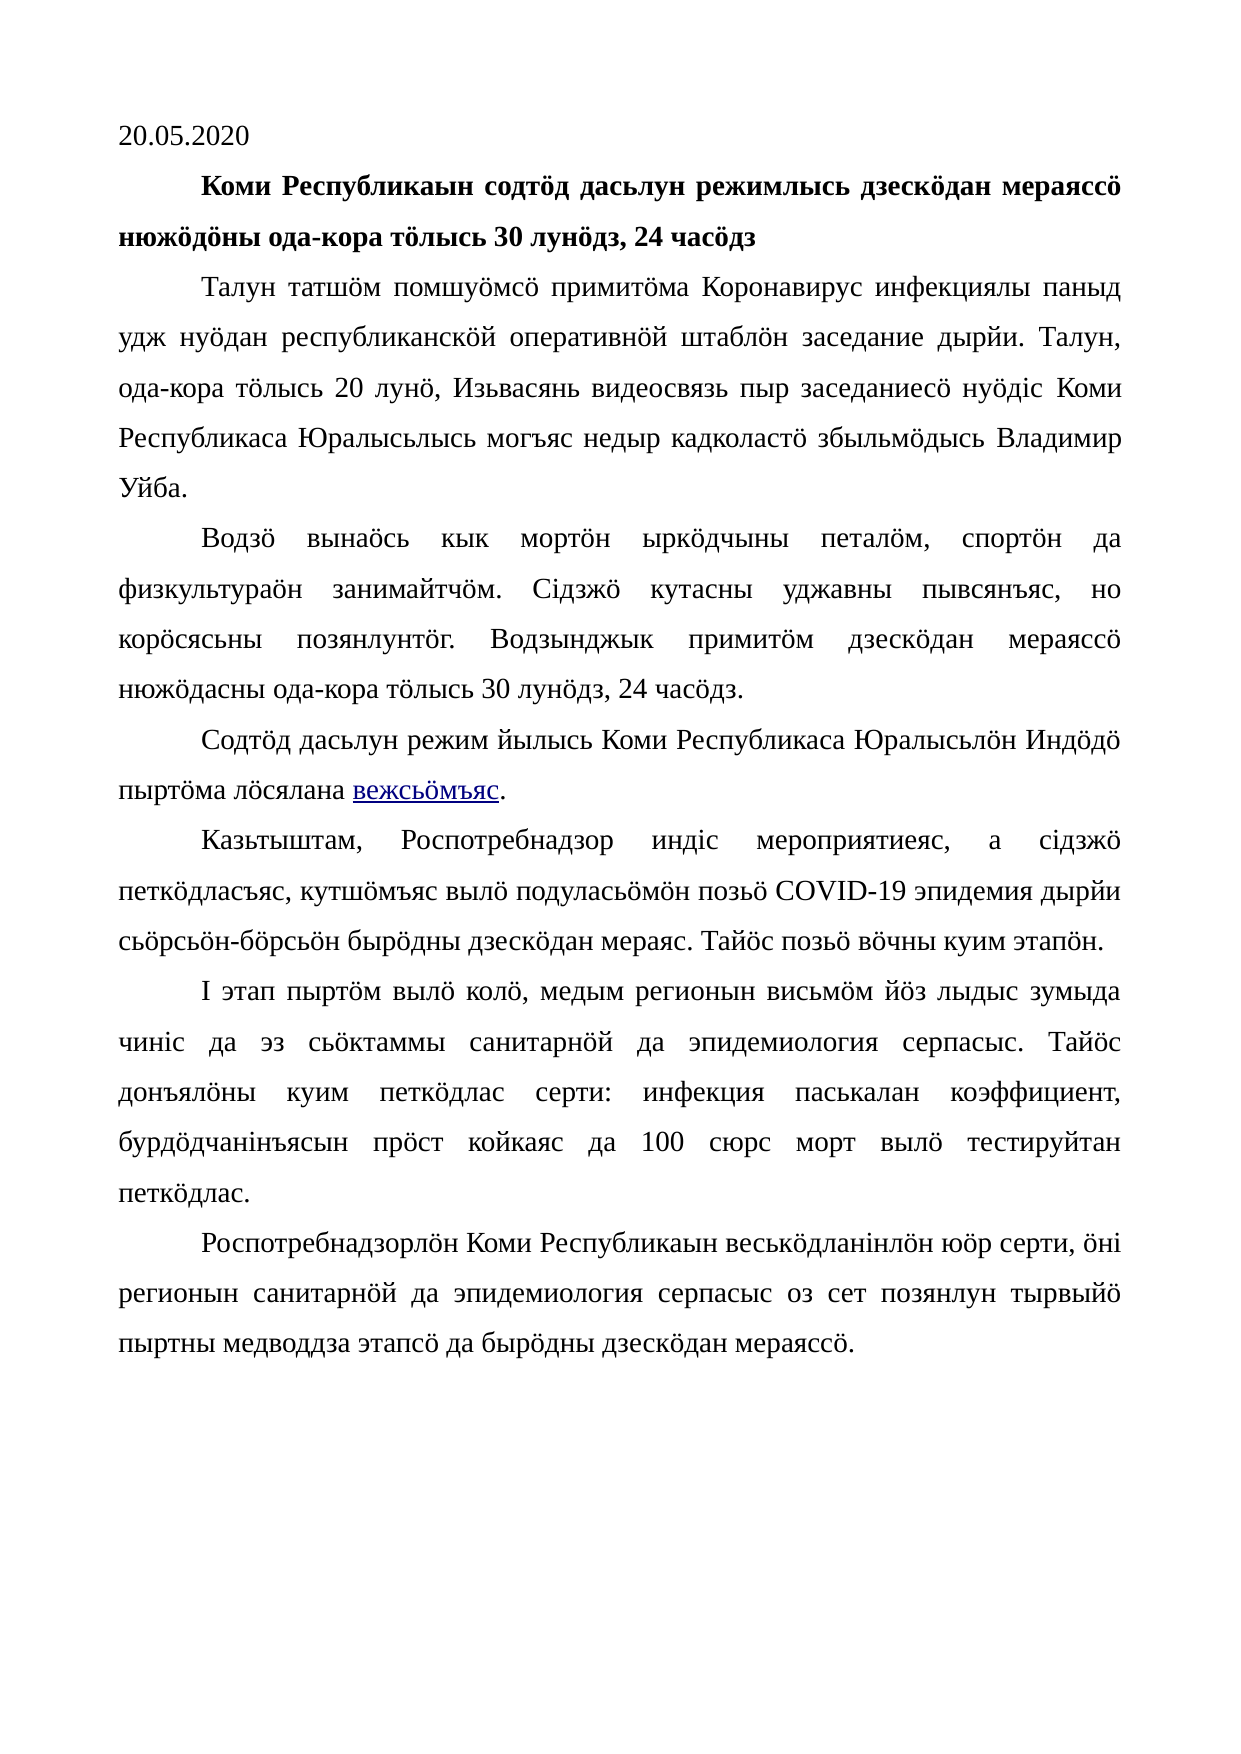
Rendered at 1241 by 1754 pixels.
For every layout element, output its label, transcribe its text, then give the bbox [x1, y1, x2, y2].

text Содтӧд дасьлун режим йылысь Коми Республикаса Юралысьлӧн Индӧдӧ пыртӧма лӧсялана вежсьӧмъяс. [118, 722, 1122, 806]
text Коми Республикаын содтӧд дасьлун режимлысь дзескӧдан мераяссӧ нюжӧдӧны ода-кора тӧлысь 30 лунӧдз, 24 часӧдз [118, 168, 1122, 252]
text Водзӧ вынаӧсь кык мортӧн ыркӧдчыны петалӧм, спортӧн да физкультураӧн занимайтчӧм. Сідзжӧ кутасны уджавны пывсянъяс, но корӧсясьны позянлунтӧг. Водзынджык примитӧм дзескӧдан мераяссӧ нюжӧдасны ода-кора тӧлысь 30 лунӧдз, 24 часӧдз. [118, 521, 1122, 705]
text Талун татшӧм помшуӧмсӧ примитӧма Коронавирус инфекциялы паныд удж нуӧдан республиканскӧй оперативнӧй штаблӧн заседание дырйи. Талун, ода-кора тӧлысь 20 лунӧ, Изьвасянь видеосвязь пыр заседаниесӧ нуӧдіс Коми Республикаса Юралысьлысь могъяс недыр кадколастӧ збыльмӧдысь Владимир Уйба. [118, 269, 1122, 504]
text 20.05.2020 [118, 118, 1122, 152]
text Казьтыштам, Роспотребнадзор индіс мероприятиеяс, а сідзжӧ петкӧдласъяс, кутшӧмъяс вылӧ подуласьӧмӧн позьӧ COVID-19 эпидемия дырйи сьӧрсьӧн-бӧрсьӧн бырӧдны дзескӧдан мераяс. Тайӧс позьӧ вӧчны куим этапӧн. [118, 822, 1122, 957]
text I этап пыртӧм вылӧ колӧ, медым регионын висьмӧм йӧз лыдыс зумыда чиніс да эз сьӧктаммы санитарнӧй да эпидемиология серпасыс. Тайӧс донъялӧны куим петкӧдлас серти: инфекция паськалан коэффициент, бурдӧдчанінъясын прӧст койкаяс да 100 сюрс морт вылӧ тестируйтан петкӧдлас. [118, 973, 1122, 1208]
text Роспотребнадзорлӧн Коми Республикаын веськӧдланінлӧн юӧр серти, ӧні регионын санитарнӧй да эпидемиология серпасыс оз сет позянлун тырвыйӧ пыртны медводдза этапсӧ да бырӧдны дзескӧдан мераяссӧ. [118, 1225, 1122, 1359]
